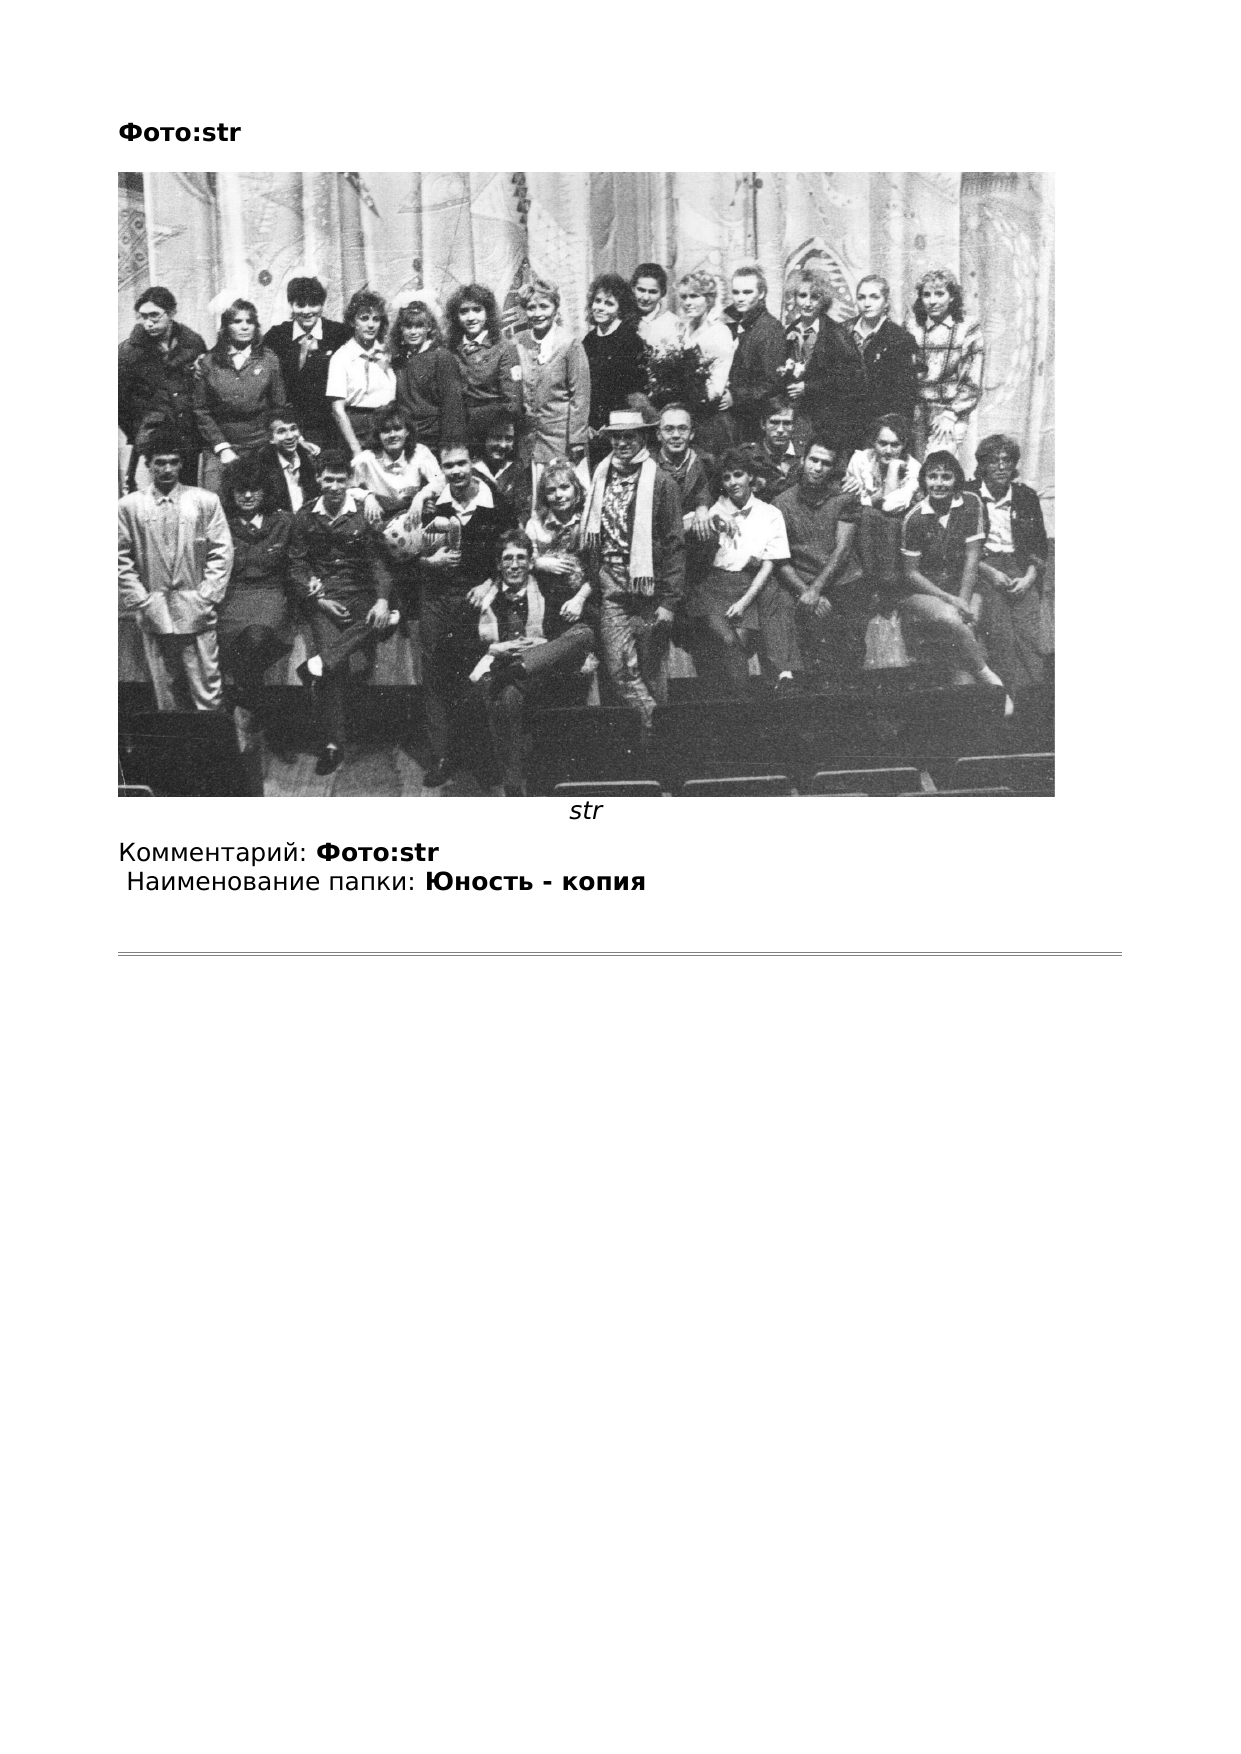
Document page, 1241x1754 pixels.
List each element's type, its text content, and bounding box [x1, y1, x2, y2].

text str [118, 797, 1056, 825]
picture [118, 172, 1056, 797]
subtitle Фото:str [118, 118, 1122, 147]
text Комментарий: Фото:str Наименование папки: Юность - копия [118, 838, 1122, 925]
